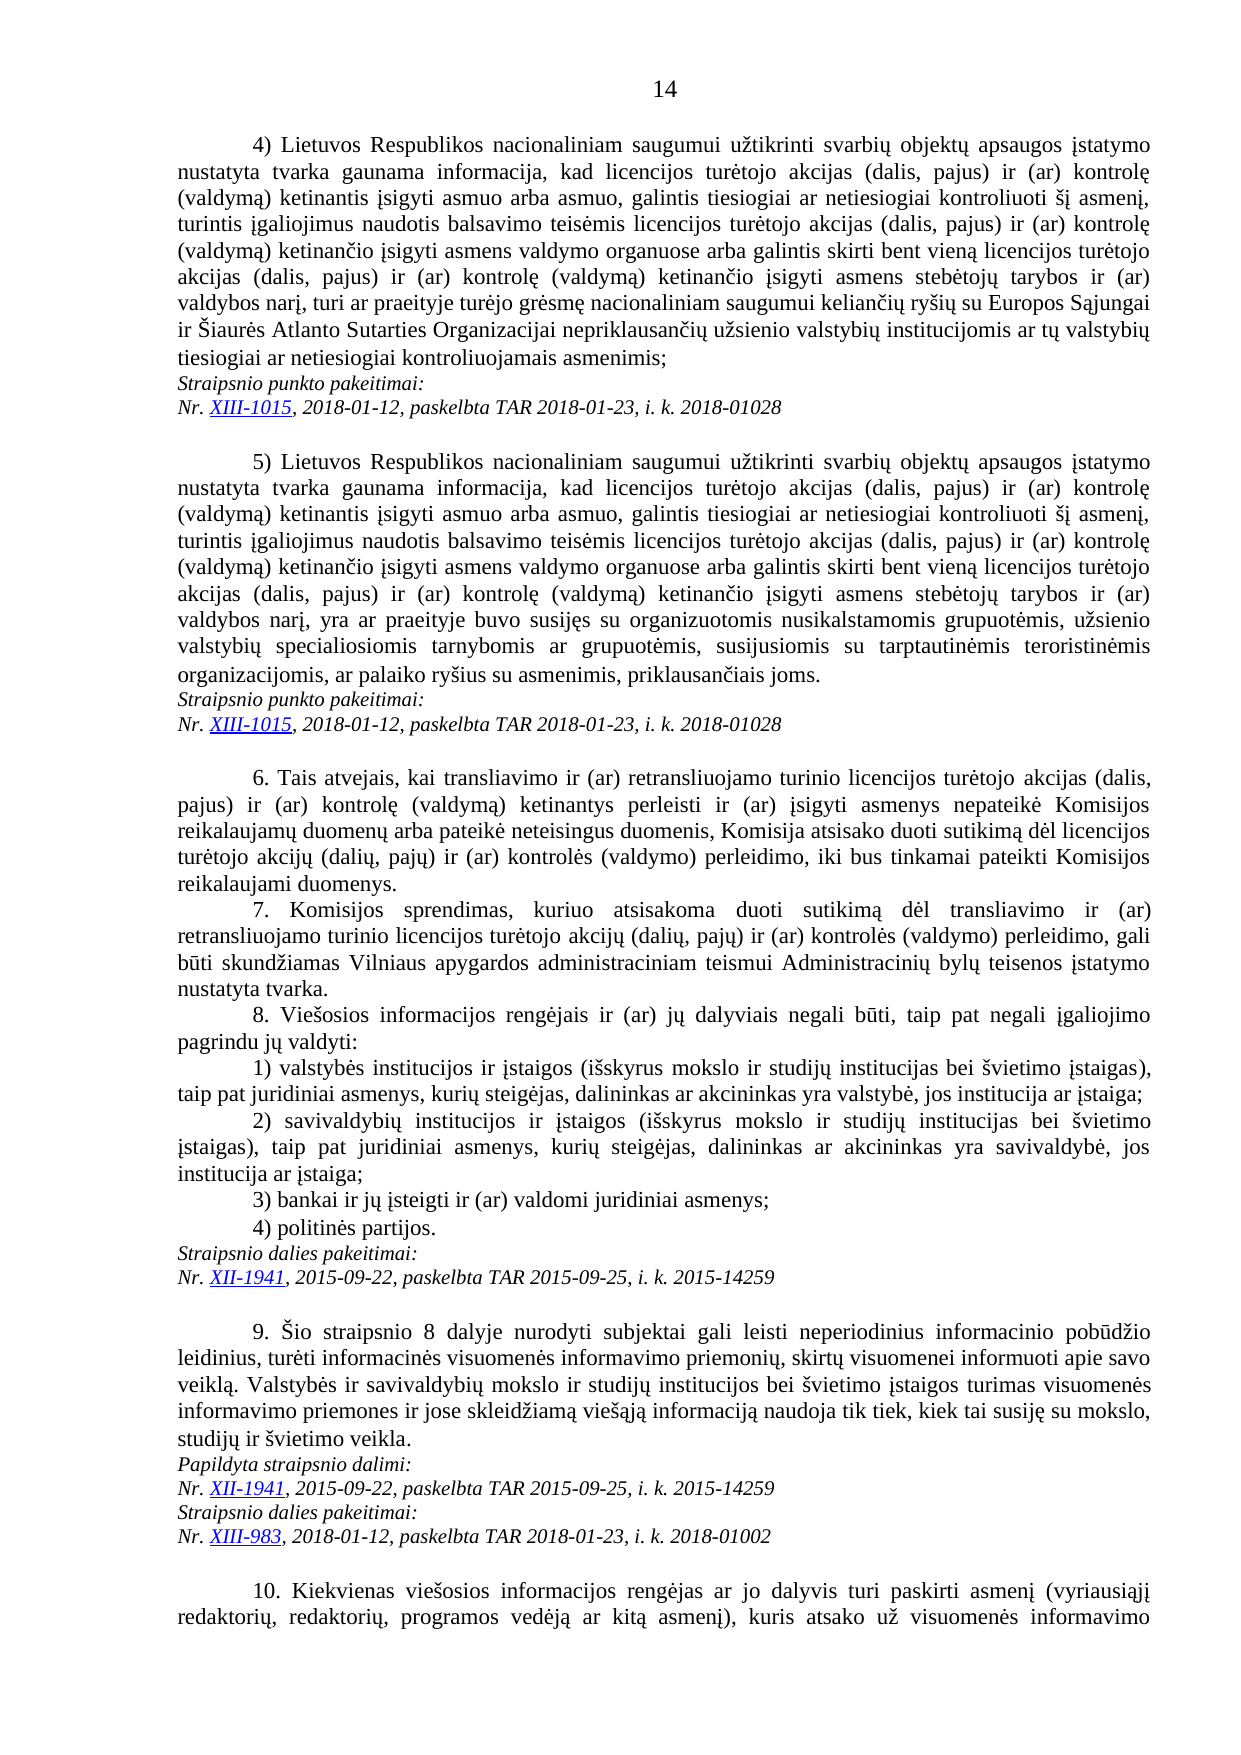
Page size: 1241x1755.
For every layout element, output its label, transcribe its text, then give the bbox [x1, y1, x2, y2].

text Straipsnio dalies pakeitimai: [177, 1500, 1152, 1524]
text 5) Lietuvos Respublikos nacionaliniam saugumui užtikrinti svarbių objektų apsaugos įstatymo nustatyta tvarka gaunama informacija, kad licencijos turėtojo akcijas (dalis, pajus) ir (ar) kontrolę (valdymą) ketinantis įsigyti asmuo arba asmuo, galintis tiesiogiai ar netiesiogiai kontroliuoti šį asmenį, turintis įgaliojimus naudotis balsavimo teisėmis licencijos turėtojo akcijas (dalis, pajus) ir (ar) kontrolę (valdymą) ketinančio įsigyti asmens valdymo organuose arba galintis skirti bent vieną licencijos turėtojo akcijas (dalis, pajus) ir (ar) kontrolę (valdymą) ketinančio įsigyti asmens stebėtojų tarybos ir (ar) valdybos narį, yra ar praeityje buvo susijęs su organizuotomis nusikalstamomis grupuotėmis, užsienio valstybių specialiosiomis tarnybomis ar grupuotėmis, susijusiomis su tarptautinėmis teroristinėmis organizacijomis, ar palaiko ryšius su asmenimis, priklausančiais joms. [177, 448, 1152, 687]
text Nr. XIII-1015, 2018-01-12, paskelbta TAR 2018-01-23, i. k. 2018-01028 [177, 395, 1152, 419]
text 1) valstybės institucijos ir įstaigos (išskyrus mokslo ir studijų institucijas bei švietimo įstaigas), taip pat juridiniai asmenys, kurių steigėjas, dalininkas ar akcininkas yra valstybė, jos institucija ar įstaiga; [177, 1054, 1152, 1107]
text 4) politinės partijos. [177, 1212, 1152, 1241]
text Straipsnio dalies pakeitimai: [177, 1241, 1152, 1265]
text Nr. XIII-983, 2018-01-12, paskelbta TAR 2018-01-23, i. k. 2018-01002 [177, 1524, 1152, 1548]
text 8. Viešosios informacijos rengėjais ir (ar) jų dalyviais negali būti, taip pat negali įgaliojimo pagrindu jų valdyti: [177, 1001, 1152, 1054]
text 2) savivaldybių institucijos ir įstaigos (išskyrus mokslo ir studijų institucijas bei švietimo įstaigas), taip pat juridiniai asmenys, kurių steigėjas, dalininkas ar akcininkas yra savivaldybė, jos institucija ar įstaiga; [177, 1107, 1152, 1186]
text 10. Kiekvienas viešosios informacijos rengėjas ar jo dalyvis turi paskirti asmenį (vyriausiąjį redaktorių, redaktorių, programos vedėją ar kitą asmenį), kuris atsako už visuomenės informavimo [177, 1577, 1152, 1630]
text Straipsnio punkto pakeitimai: [177, 687, 1152, 711]
text Straipsnio punkto pakeitimai: [177, 371, 1152, 395]
text 4) Lietuvos Respublikos nacionaliniam saugumui užtikrinti svarbių objektų apsaugos įstatymo nustatyta tvarka gaunama informacija, kad licencijos turėtojo akcijas (dalis, pajus) ir (ar) kontrolę (valdymą) ketinantis įsigyti asmuo arba asmuo, galintis tiesiogiai ar netiesiogiai kontroliuoti šį asmenį, turintis įgaliojimus naudotis balsavimo teisėmis licencijos turėtojo akcijas (dalis, pajus) ir (ar) kontrolę (valdymą) ketinančio įsigyti asmens valdymo organuose arba galintis skirti bent vieną licencijos turėtojo akcijas (dalis, pajus) ir (ar) kontrolę (valdymą) ketinančio įsigyti asmens stebėtojų tarybos ir (ar) valdybos narį, turi ar praeityje turėjo grėsmę nacionaliniam saugumui keliančių ryšių su Europos Sąjungai ir Šiaurės Atlanto Sutarties Organizacijai nepriklausančių užsienio valstybių institucijomis ar tų valstybių tiesiogiai ar netiesiogiai kontroliuojamais asmenimis; [177, 131, 1152, 371]
text Papildyta straipsnio dalimi: [177, 1452, 1152, 1476]
text 7. Komisijos sprendimas, kuriuo atsisakoma duoti sutikimą dėl transliavimo ir (ar) retransliuojamo turinio licencijos turėtojo akcijų (dalių, pajų) ir (ar) kontrolės (valdymo) perleidimo, gali būti skundžiamas Vilniaus apygardos administraciniam teismui Administracinių bylų teisenos įstatymo nustatyta tvarka. [177, 896, 1152, 1001]
text 3) bankai ir jų įsteigti ir (ar) valdomi juridiniai asmenys; [177, 1186, 1152, 1212]
text 6. Tais atvejais, kai transliavimo ir (ar) retransliuojamo turinio licencijos turėtojo akcijas (dalis, pajus) ir (ar) kontrolę (valdymą) ketinantys perleisti ir (ar) įsigyti asmenys nepateikė Komisijos reikalaujamų duomenų arba pateikė neteisingus duomenis, Komisija atsisako duoti sutikimą dėl licencijos turėtojo akcijų (dalių, pajų) ir (ar) kontrolės (valdymo) perleidimo, iki bus tinkamai pateikti Komisijos reikalaujami duomenys. [177, 764, 1152, 896]
text Nr. XII-1941, 2015-09-22, paskelbta TAR 2015-09-25, i. k. 2015-14259 [177, 1476, 1152, 1500]
text 9. Šio straipsnio 8 dalyje nurodyti subjektai gali leisti neperiodinius informacinio pobūdžio leidinius, turėti informacinės visuomenės informavimo priemonių, skirtų visuomenei informuoti apie savo veiklą. Valstybės ir savivaldybių mokslo ir studijų institucijos bei švietimo įstaigos turimas visuomenės informavimo priemones ir jose skleidžiamą viešąją informaciją naudoja tik tiek, kiek tai susiję su mokslo, studijų ir švietimo veikla. [177, 1318, 1152, 1452]
text Nr. XIII-1015, 2018-01-12, paskelbta TAR 2018-01-23, i. k. 2018-01028 [177, 711, 1152, 736]
text Nr. XII-1941, 2015-09-22, paskelbta TAR 2015-09-25, i. k. 2015-14259 [177, 1265, 1152, 1289]
